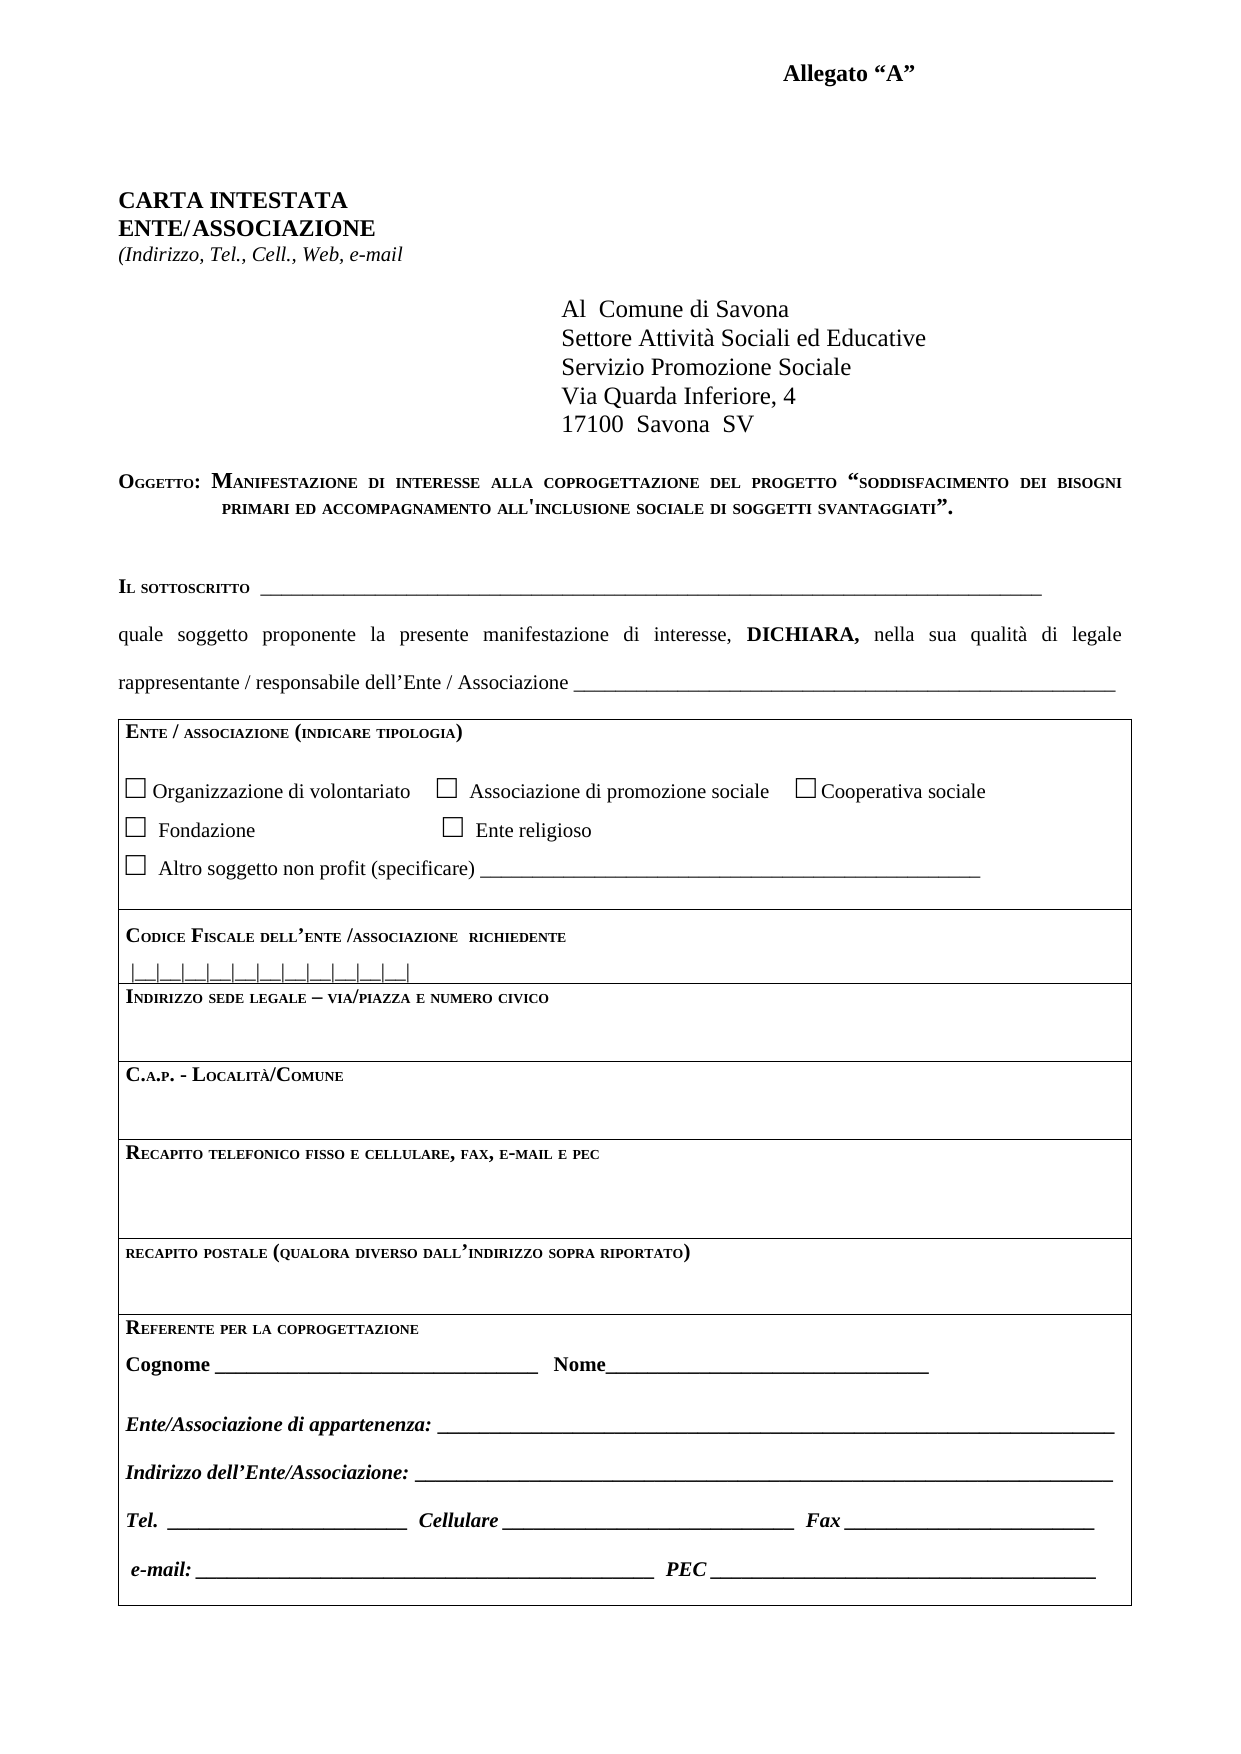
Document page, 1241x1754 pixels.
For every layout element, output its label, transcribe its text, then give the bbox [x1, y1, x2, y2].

text (Indirizzo, Tel., Cell., Web, e-mail [118, 242, 1122, 266]
text Via Quarda Inferiore, 4 [561, 381, 1122, 409]
table_cell Referente per la coprogettazione Cognome _______________________________ Nome_______________________________ Ente/Associazione di appartenenza: _________________________________________________________________ Indirizzo dell’Ente/Associazione: ___________________________________________________________________ Tel. _______________________ Cellulare ____________________________ Fax ________________________ e-mail: ____________________________________________ PEC _____________________________________ [119, 1315, 1131, 1604]
table_header Ente / associazione (indicare tipologia) □ Organizzazione di volontariato □ Associazione di promozione sociale □ Cooperativa sociale □ Fondazione □ Ente religioso □ Altro soggetto non profit (specificare) ________________________________________________ [119, 720, 1131, 909]
table_cell Recapito telefonico fisso e cellulare, fax, e-mail e pec [119, 1140, 1131, 1238]
text ENTE/ ASSOCIAZIONE [118, 214, 1122, 242]
table_cell C.a.p. - Località/Comune [119, 1062, 1131, 1139]
text Allegato “A” [118, 59, 1122, 87]
table_cell Codice Fiscale dell’ente /associazione richiedente |__|__|__|__|__|__|__|__|__|__|__| [119, 910, 1131, 983]
table_cell recapito postale (qualora diverso dall’indirizzo sopra riportato) [119, 1239, 1131, 1314]
text CARTA INTESTATA [118, 186, 1122, 214]
text Al Comune di Savona [561, 294, 1122, 323]
text Servizio Promozione Sociale [561, 352, 1122, 381]
text Il sottoscritto ___________________________________________________________________________ [118, 574, 1122, 598]
text Oggetto: Manifestazione di interesse alla coprogettazione del progetto “soddisfacimento dei bisogni primari ed accompagnamento all'inclusione sociale di soggetti svantaggiati”. [118, 467, 1122, 520]
table_cell Indirizzo sede legale – via/piazza e numero civico [119, 984, 1131, 1061]
text Settore Attività Sociali ed Educative [561, 323, 1122, 352]
text 17100 Savona SV [561, 409, 1122, 438]
text quale soggetto proponente la presente manifestazione di interesse, DICHIARA, nella sua qualità di legale rappresentante / responsabile dell’Ente / Associazione ____________________________________________________ [118, 622, 1122, 694]
